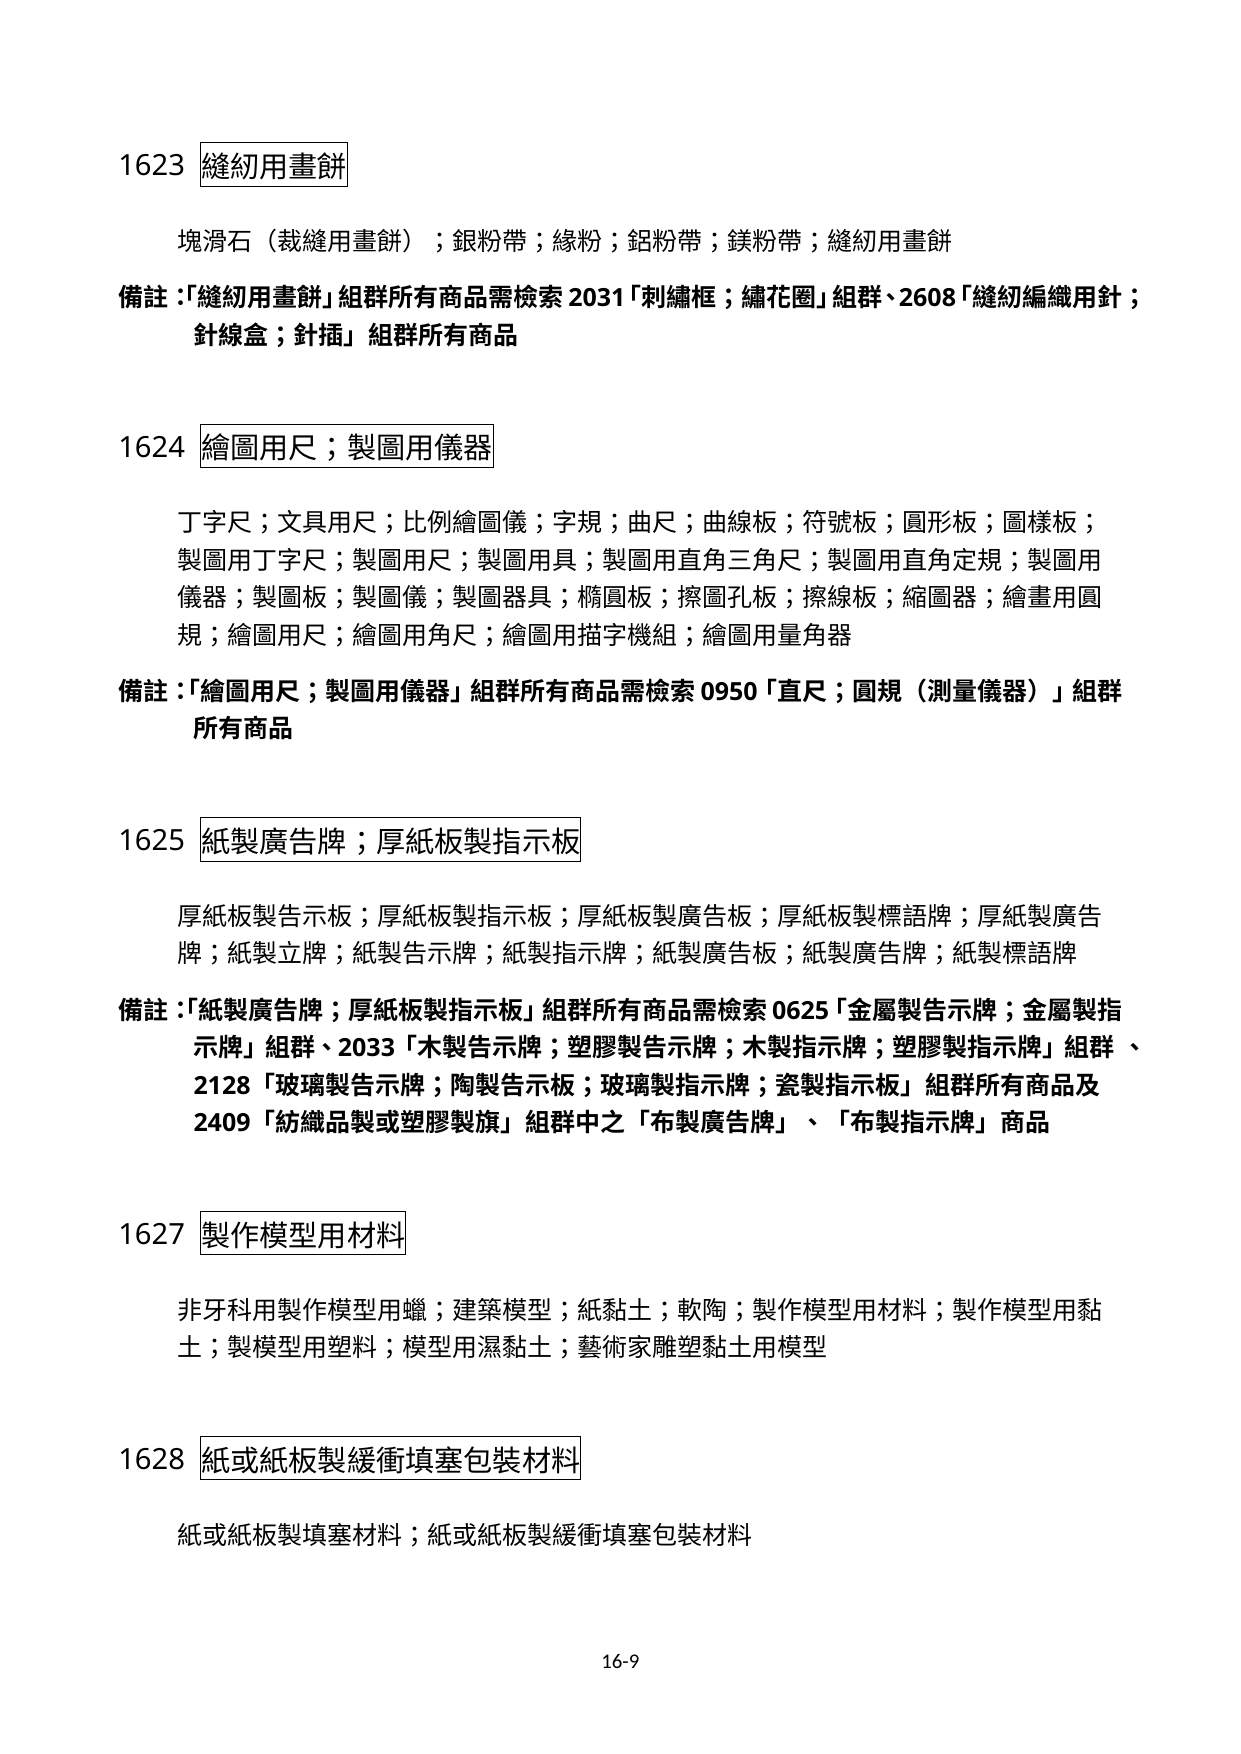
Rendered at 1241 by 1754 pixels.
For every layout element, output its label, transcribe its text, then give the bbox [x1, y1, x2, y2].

text 1623 縫紉用畫餅 [118, 127, 1122, 202]
text 紙或紙板製填塞材料；紙或紙板製緩衝填塞包裝材料 [177, 1514, 1122, 1552]
text 備註：「縫紉用畫餅」組群所有商品需檢索2031「刺繡框；繡花圈」組群、2608「縫紉編織用針；針線盒；針插」組群所有商品 [118, 277, 1122, 352]
text 1627 製作模型用材料 [118, 1196, 1122, 1271]
text 1625 紙製廣告牌；厚紙板製指示板 [118, 802, 1122, 877]
text 塊滑石（裁縫用畫餅）；銀粉帶；緣粉；鋁粉帶；鎂粉帶；縫紉用畫餅 [177, 221, 1122, 258]
text 1628 紙或紙板製緩衝填塞包裝材料 [118, 1421, 1122, 1496]
text 厚紙板製告示板；厚紙板製指示板；厚紙板製廣告板；厚紙板製標語牌；厚紙製廣告牌；紙製立牌；紙製告示牌；紙製指示牌；紙製廣告板；紙製廣告牌；紙製標語牌 [177, 896, 1122, 971]
text 非牙科用製作模型用蠟；建築模型；紙黏土；軟陶；製作模型用材料；製作模型用黏土；製模型用塑料；模型用濕黏土；藝術家雕塑黏土用模型 [177, 1289, 1122, 1364]
text 備註：「繪圖用尺；製圖用儀器」組群所有商品需檢索0950「直尺；圓規（測量儀器）」組群所有商品 [118, 671, 1122, 746]
text 丁字尺；文具用尺；比例繪圖儀；字規；曲尺；曲線板；符號板；圓形板；圖樣板；製圖用丁字尺；製圖用尺；製圖用具；製圖用直角三角尺；製圖用直角定規；製圖用儀器；製圖板；製圖儀；製圖器具；橢圓板；擦圖孔板；擦線板；縮圖器；繪畫用圓規；繪圖用尺；繪圖用角尺；繪圖用描字機組；繪圖用量角器 [177, 502, 1122, 652]
text 備註：「紙製廣告牌；厚紙板製指示板」組群所有商品需檢索0625「金屬製告示牌；金屬製指示牌」組群、2033「木製告示牌；塑膠製告示牌；木製指示牌；塑膠製指示牌」組群、2128「玻璃製告示牌；陶製告示板；玻璃製指示牌；瓷製指示板」組群所有商品及2409「紡織品製或塑膠製旗」組群中之「布製廣告牌」、「布製指示牌」商品 [118, 989, 1122, 1139]
text 1624 繪圖用尺；製圖用儀器 [118, 408, 1122, 483]
